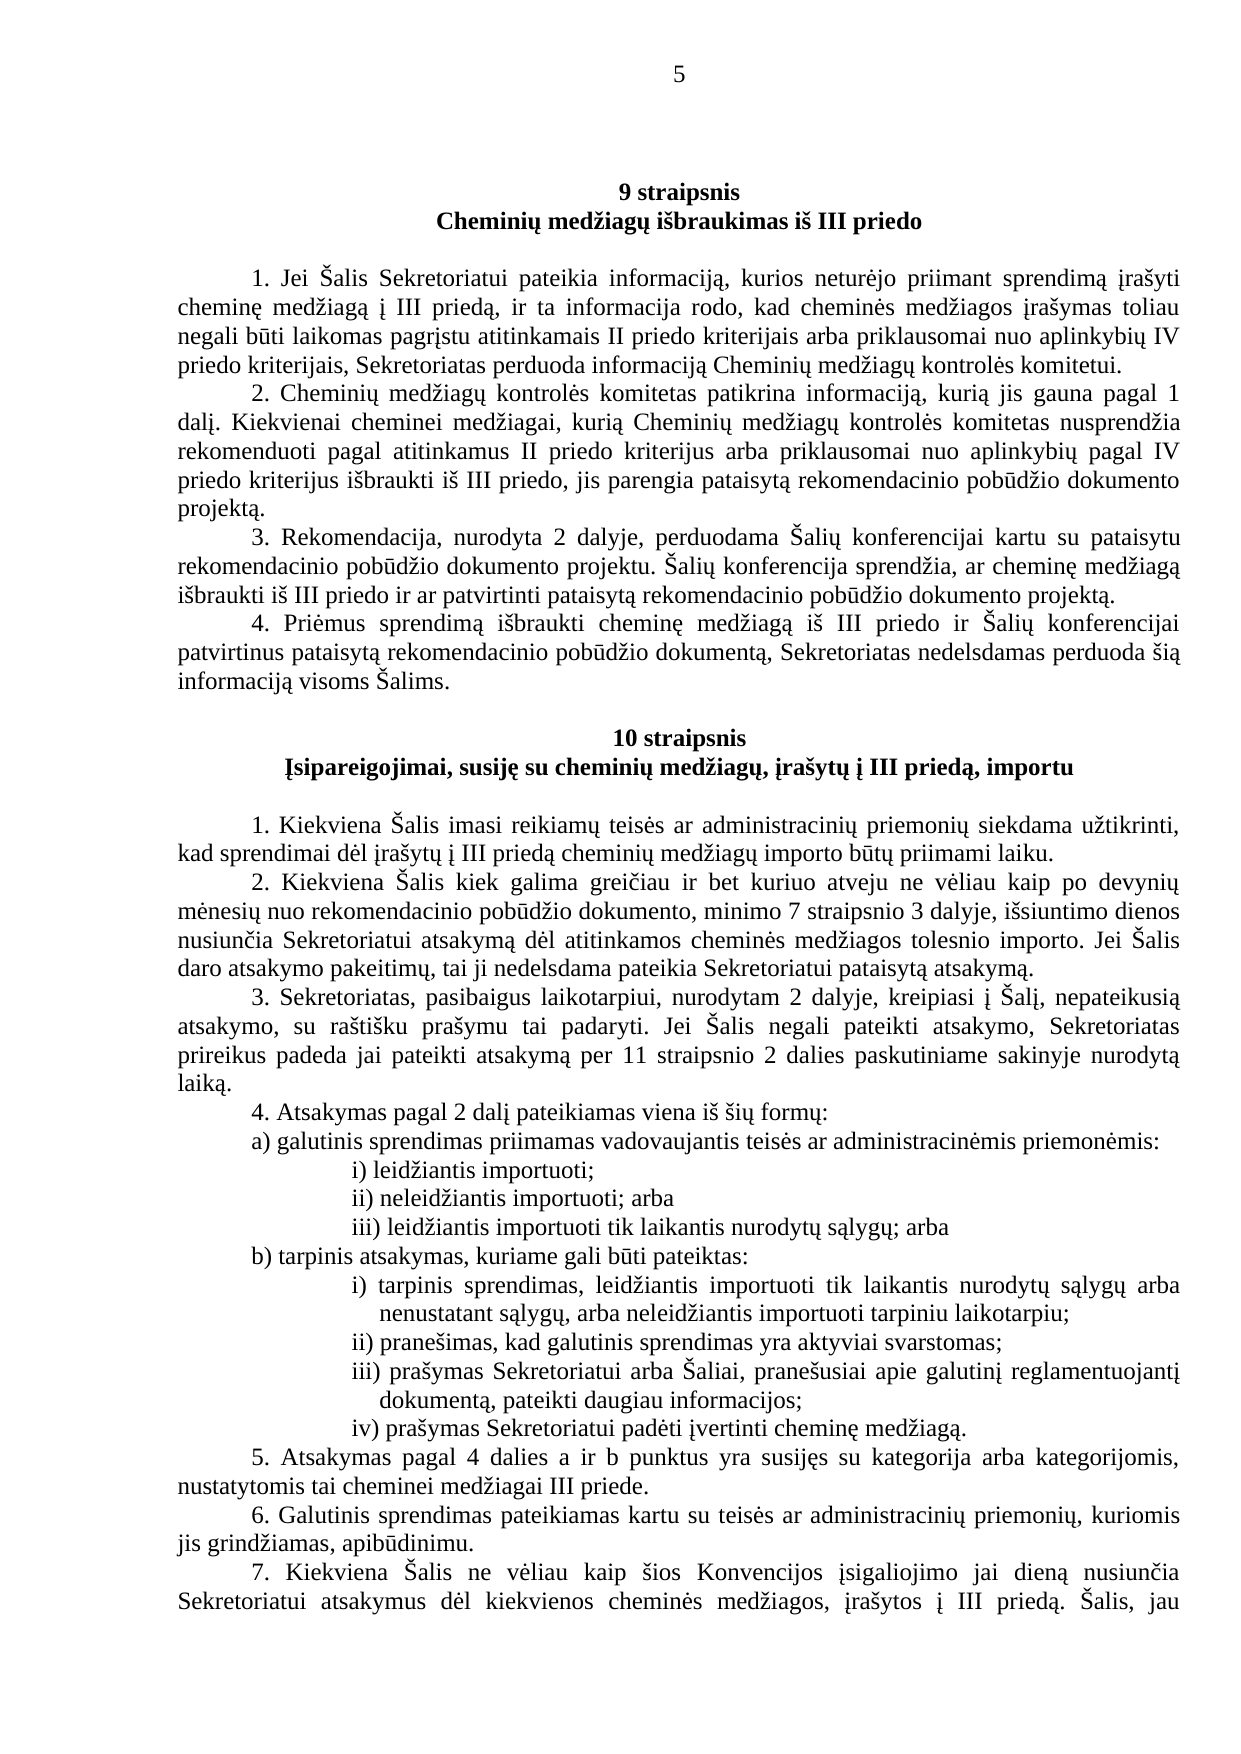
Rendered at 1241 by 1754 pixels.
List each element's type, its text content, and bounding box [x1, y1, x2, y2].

text iii) leidžiantis importuoti tik laikantis nurodytų sąlygų; arba [278, 1212, 1181, 1241]
text Cheminių medžiagų išbraukimas iš III priedo [177, 206, 1181, 235]
text a) galutinis sprendimas priimamas vadovaujantis teisės ar administracinėmis priemonėmis: [177, 1126, 1181, 1155]
text 1. Jei Šalis Sekretoriatui pateikia informaciją, kurios neturėjo priimant sprendimą įrašyti cheminę medžiagą į III priedą, ir ta informacija rodo, kad cheminės medžiagos įrašymas toliau negali būti laikomas pagrįstu atitinkamais II priedo kriterijais arba priklausomai nuo aplinkybių IV priedo kriterijais, Sekretoriatas perduoda informaciją Cheminių medžiagų kontrolės komitetui. [177, 263, 1181, 378]
text 6. Galutinis sprendimas pateikiamas kartu su teisės ar administracinių priemonių, kuriomis jis grindžiamas, apibūdinimu. [177, 1500, 1181, 1557]
text ii) pranešimas, kad galutinis sprendimas yra aktyviai svarstomas; [351, 1327, 1181, 1356]
text b) tarpinis atsakymas, kuriame gali būti pateiktas: [177, 1241, 1181, 1270]
text 2. Kiekviena Šalis kiek galima greičiau ir bet kuriuo atveju ne vėliau kaip po devynių mėnesių nuo rekomendacinio pobūdžio dokumento, minimo 7 straipsnio 3 dalyje, išsiuntimo dienos nusiunčia Sekretoriatui atsakymą dėl atitinkamos cheminės medžiagos tolesnio importo. Jei Šalis daro atsakymo pakeitimų, tai ji nedelsdama pateikia Sekretoriatui pataisytą atsakymą. [177, 867, 1181, 982]
text 5. Atsakymas pagal 4 dalies a ir b punktus yra susijęs su kategorija arba kategorijomis, nustatytomis tai cheminei medžiagai III priede. [177, 1442, 1181, 1500]
text 1. Kiekviena Šalis imasi reikiamų teisės ar administracinių priemonių siekdama užtikrinti, kad sprendimai dėl įrašytų į III priedą cheminių medžiagų importo būtų priimami laiku. [177, 810, 1181, 867]
text 7. Kiekviena Šalis ne vėliau kaip šios Konvencijos įsigaliojimo jai dieną nusiunčia Sekretoriatui atsakymus dėl kiekvienos cheminės medžiagos, įrašytos į III priedą. Šalis, jau [177, 1557, 1181, 1615]
text 4. Priėmus sprendimą išbraukti cheminę medžiagą iš III priedo ir Šalių konferencijai patvirtinus pataisytą rekomendacinio pobūdžio dokumentą, Sekretoriatas nedelsdamas perduoda šią informaciją visoms Šalims. [177, 608, 1181, 695]
text Įsipareigojimai, susiję su cheminių medžiagų, įrašytų į III priedą, importu [177, 752, 1181, 781]
text 4. Atsakymas pagal 2 dalį pateikiamas viena iš šių formų: [177, 1097, 1181, 1126]
text 3. Sekretoriatas, pasibaigus laikotarpiui, nurodytam 2 dalyje, kreipiasi į Šalį, nepateikusią atsakymo, su raštišku prašymu tai padaryti. Jei Šalis negali pateikti atsakymo, Sekretoriatas prireikus padeda jai pateikti atsakymą per 11 straipsnio 2 dalies paskutiniame sakinyje nurodytą laiką. [177, 982, 1181, 1097]
text i) leidžiantis importuoti; [278, 1155, 1181, 1183]
text iv) prašymas Sekretoriatui padėti įvertinti cheminę medžiagą. [351, 1413, 1181, 1442]
text ii) neleidžiantis importuoti; arba [278, 1183, 1181, 1212]
text i) tarpinis sprendimas, leidžiantis importuoti tik laikantis nurodytų sąlygų arba nenustatant sąlygų, arba neleidžiantis importuoti tarpiniu laikotarpiu; [351, 1270, 1181, 1327]
text iii) prašymas Sekretoriatui arba Šaliai, pranešusiai apie galutinį reglamentuojantį dokumentą, pateikti daugiau informacijos; [351, 1356, 1181, 1413]
text 10 straipsnis [177, 723, 1181, 752]
text 9 straipsnis [177, 177, 1181, 206]
text 3. Rekomendacija, nurodyta 2 dalyje, perduodama Šalių konferencijai kartu su pataisytu rekomendacinio pobūdžio dokumento projektu. Šalių konferencija sprendžia, ar cheminę medžiagą išbraukti iš III priedo ir ar patvirtinti pataisytą rekomendacinio pobūdžio dokumento projektą. [177, 522, 1181, 608]
text 2. Cheminių medžiagų kontrolės komitetas patikrina informaciją, kurią jis gauna pagal 1 dalį. Kiekvienai cheminei medžiagai, kurią Cheminių medžiagų kontrolės komitetas nusprendžia rekomenduoti pagal atitinkamus II priedo kriterijus arba priklausomai nuo aplinkybių pagal IV priedo kriterijus išbraukti iš III priedo, jis parengia pataisytą rekomendacinio pobūdžio dokumento projektą. [177, 378, 1181, 522]
